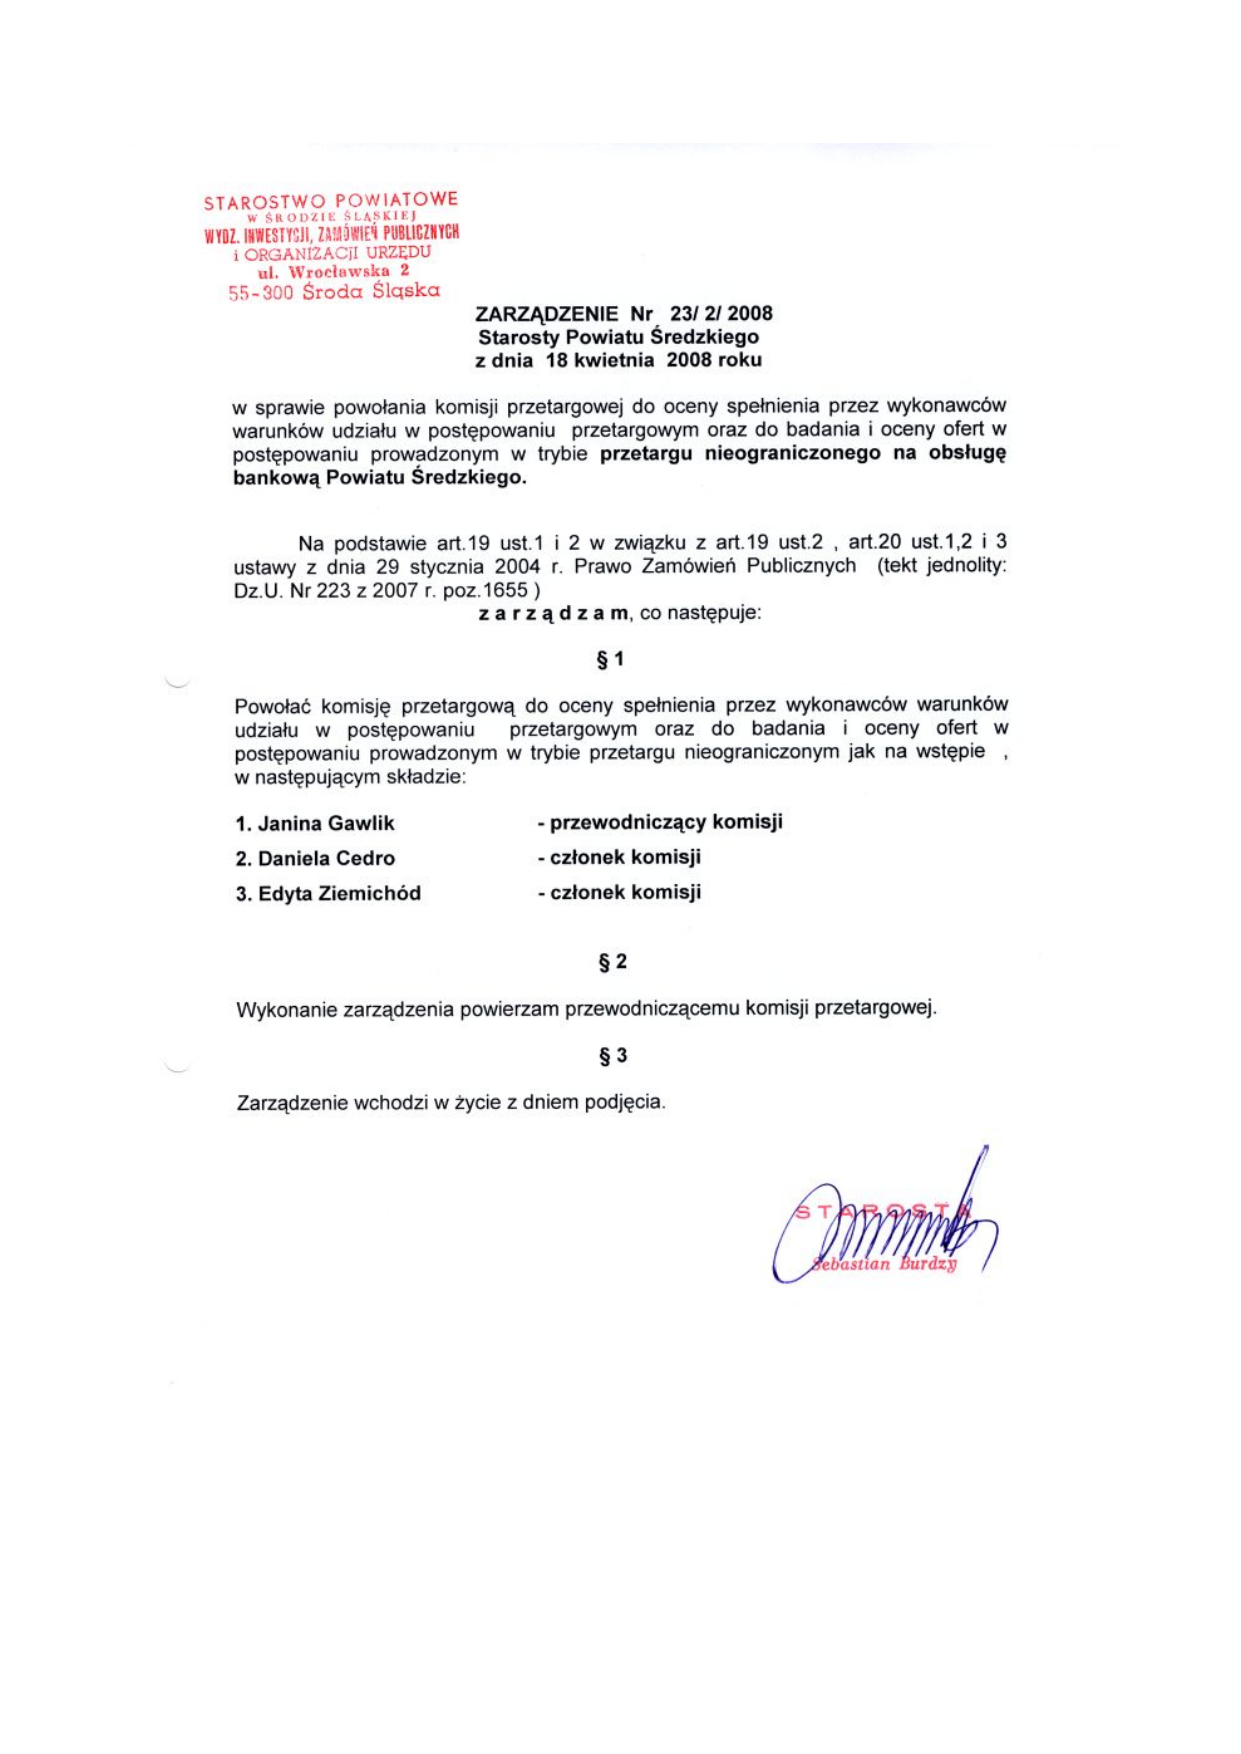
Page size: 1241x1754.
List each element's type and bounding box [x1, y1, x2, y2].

picture [118, 143, 1122, 1462]
